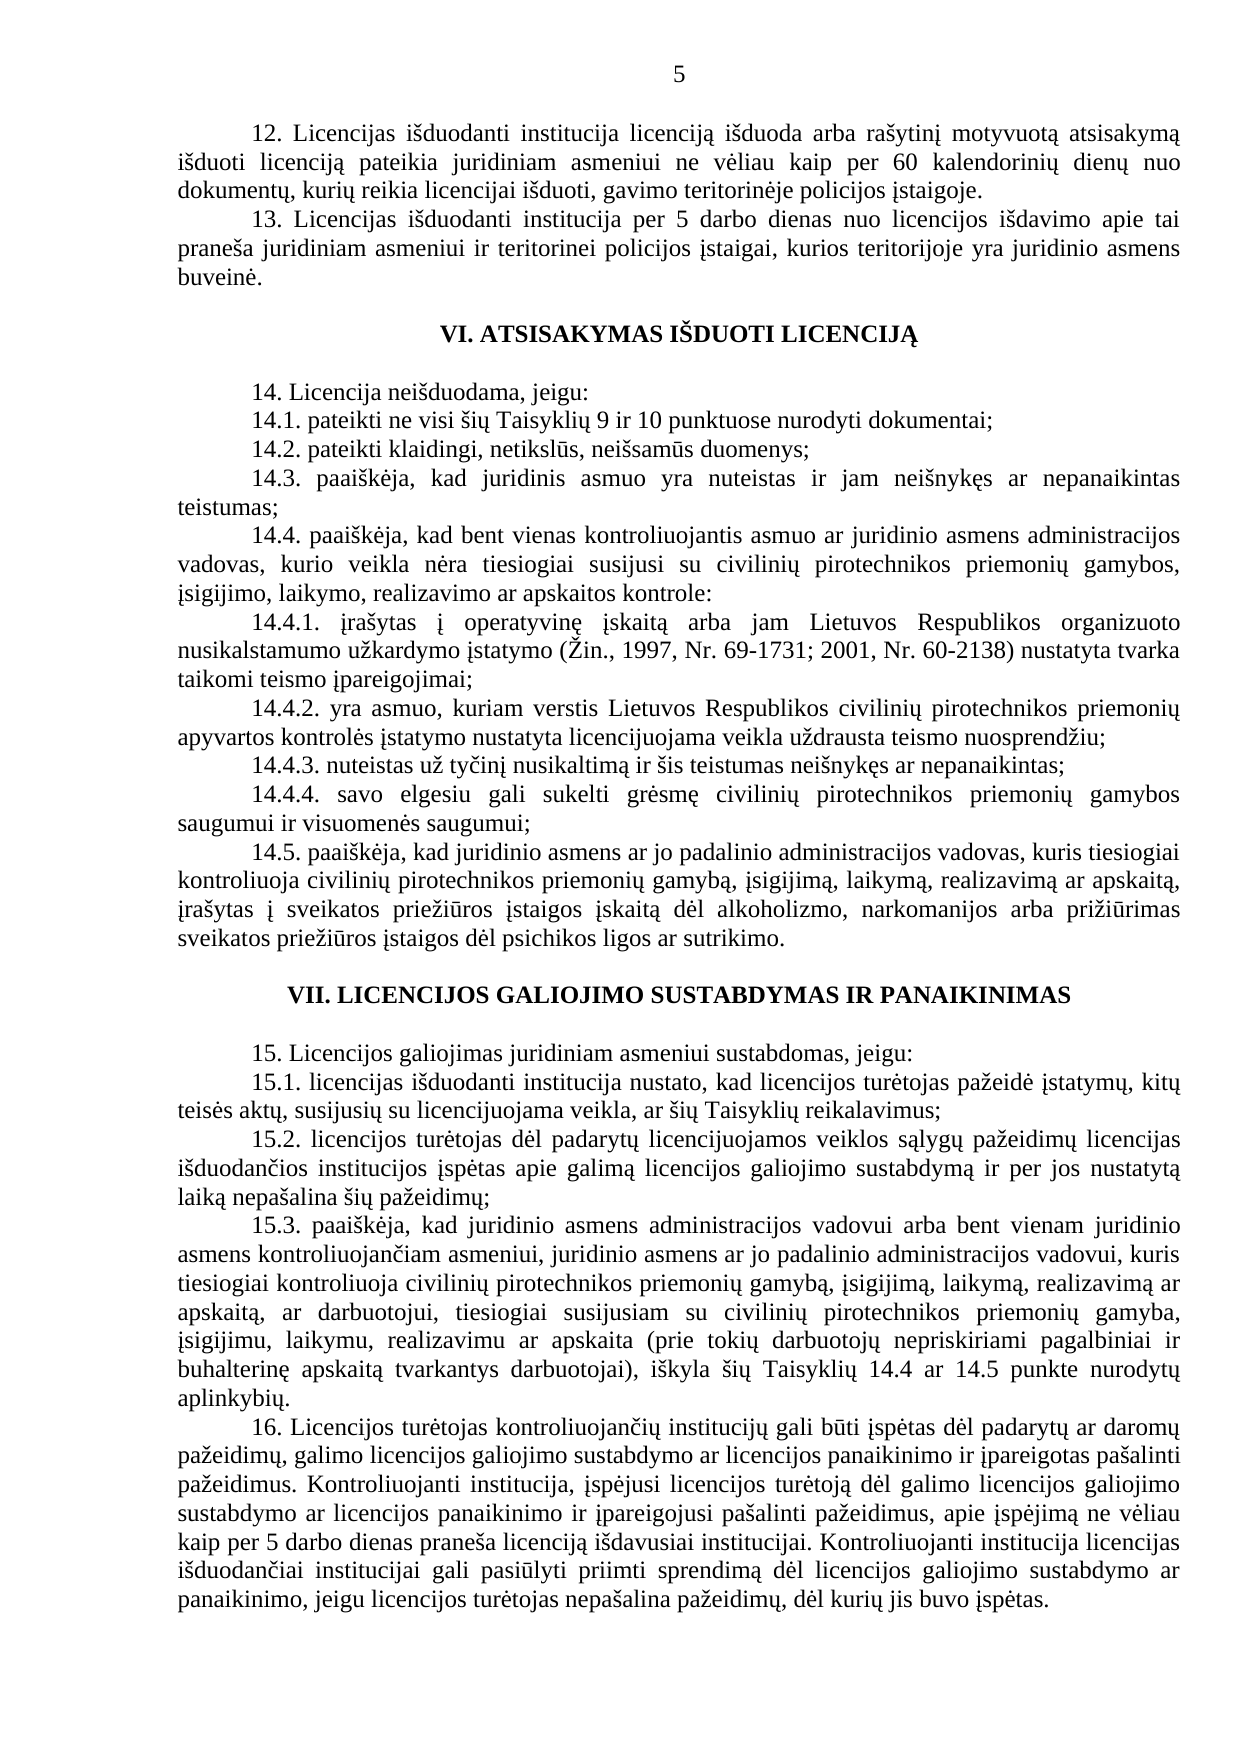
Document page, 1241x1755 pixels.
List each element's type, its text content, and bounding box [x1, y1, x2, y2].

text 14. Licencija neišduodama, jeigu: [177, 377, 1181, 406]
text VII. LICENCIJOS GALIOJIMO SUSTABDYMAS IR PANAIKINIMAS [177, 981, 1181, 1009]
text 14.1. pateikti ne visi šių Taisyklių 9 ir 10 punktuose nurodyti dokumentai; [177, 406, 1181, 434]
text 15.1. licencijas išduodanti institucija nustato, kad licencijos turėtojas pažeidė įstatymų, kitų teisės aktų, susijusių su licencijuojama veikla, ar šių Taisyklių reikalavimus; [177, 1067, 1181, 1124]
text 12. Licencijas išduodanti institucija licenciją išduoda arba rašytinį motyvuotą atsisakymą išduoti licenciją pateikia juridiniam asmeniui ne vėliau kaip per 60 kalendorinių dienų nuo dokumentų, kurių reikia licencijai išduoti, gavimo teritorinėje policijos įstaigoje. [177, 118, 1181, 204]
text VI. ATSISAKYMAS IŠDUOTI LICENCIJĄ [177, 319, 1181, 348]
text 13. Licencijas išduodanti institucija per 5 darbo dienas nuo licencijos išdavimo apie tai praneša juridiniam asmeniui ir teritorinei policijos įstaigai, kurios teritorijoje yra juridinio asmens buveinė. [177, 204, 1181, 291]
text 15. Licencijos galiojimas juridiniam asmeniui sustabdomas, jeigu: [177, 1038, 1181, 1067]
text 14.5. paaiškėja, kad juridinio asmens ar jo padalinio administracijos vadovas, kuris tiesiogiai kontroliuoja civilinių pirotechnikos priemonių gamybą, įsigijimą, laikymą, realizavimą ar apskaitą, įrašytas į sveikatos priežiūros įstaigos įskaitą dėl alkoholizmo, narkomanijos arba prižiūrimas sveikatos priežiūros įstaigos dėl psichikos ligos ar sutrikimo. [177, 837, 1181, 952]
text 15.2. licencijos turėtojas dėl padarytų licencijuojamos veiklos sąlygų pažeidimų licencijas išduodančios institucijos įspėtas apie galimą licencijos galiojimo sustabdymą ir per jos nustatytą laiką nepašalina šių pažeidimų; [177, 1124, 1181, 1211]
text 14.4.1. įrašytas į operatyvinę įskaitą arba jam Lietuvos Respublikos organizuoto nusikalstamumo užkardymo įstatymo (Žin., 1997, Nr. 69-1731; 2001, Nr. 60-2138) nustatyta tvarka taikomi teismo įpareigojimai; [177, 607, 1181, 693]
text 14.4.4. savo elgesiu gali sukelti grėsmę civilinių pirotechnikos priemonių gamybos saugumui ir visuomenės saugumui; [177, 779, 1181, 837]
text 15.3. paaiškėja, kad juridinio asmens administracijos vadovui arba bent vienam juridinio asmens kontroliuojančiam asmeniui, juridinio asmens ar jo padalinio administracijos vadovui, kuris tiesiogiai kontroliuoja civilinių pirotechnikos priemonių gamybą, įsigijimą, laikymą, realizavimą ar apskaitą, ar darbuotojui, tiesiogiai susijusiam su civilinių pirotechnikos priemonių gamyba, įsigijimu, laikymu, realizavimu ar apskaita (prie tokių darbuotojų nepriskiriami pagalbiniai ir buhalterinę apskaitą tvarkantys darbuotojai), iškyla šių Taisyklių 14.4 ar 14.5 punkte nurodytų aplinkybių. [177, 1211, 1181, 1412]
text 14.4. paaiškėja, kad bent vienas kontroliuojantis asmuo ar juridinio asmens administracijos vadovas, kurio veikla nėra tiesiogiai susijusi su civilinių pirotechnikos priemonių gamybos, įsigijimo, laikymo, realizavimo ar apskaitos kontrole: [177, 521, 1181, 607]
text 14.4.3. nuteistas už tyčinį nusikaltimą ir šis teistumas neišnykęs ar nepanaikintas; [177, 751, 1181, 779]
text 16. Licencijos turėtojas kontroliuojančių institucijų gali būti įspėtas dėl padarytų ar daromų pažeidimų, galimo licencijos galiojimo sustabdymo ar licencijos panaikinimo ir įpareigotas pašalinti pažeidimus. Kontroliuojanti institucija, įspėjusi licencijos turėtoją dėl galimo licencijos galiojimo sustabdymo ar licencijos panaikinimo ir įpareigojusi pašalinti pažeidimus, apie įspėjimą ne vėliau kaip per 5 darbo dienas praneša licenciją išdavusiai institucijai. Kontroliuojanti institucija licencijas išduodančiai institucijai gali pasiūlyti priimti sprendimą dėl licencijos galiojimo sustabdymo ar panaikinimo, jeigu licencijos turėtojas nepašalina pažeidimų, dėl kurių jis buvo įspėtas. [177, 1412, 1181, 1613]
text 14.4.2. yra asmuo, kuriam verstis Lietuvos Respublikos civilinių pirotechnikos priemonių apyvartos kontrolės įstatymo nustatyta licencijuojama veikla uždrausta teismo nuosprendžiu; [177, 693, 1181, 751]
text 14.2. pateikti klaidingi, netikslūs, neišsamūs duomenys; [177, 434, 1181, 463]
text 14.3. paaiškėja, kad juridinis asmuo yra nuteistas ir jam neišnykęs ar nepanaikintas teistumas; [177, 463, 1181, 521]
